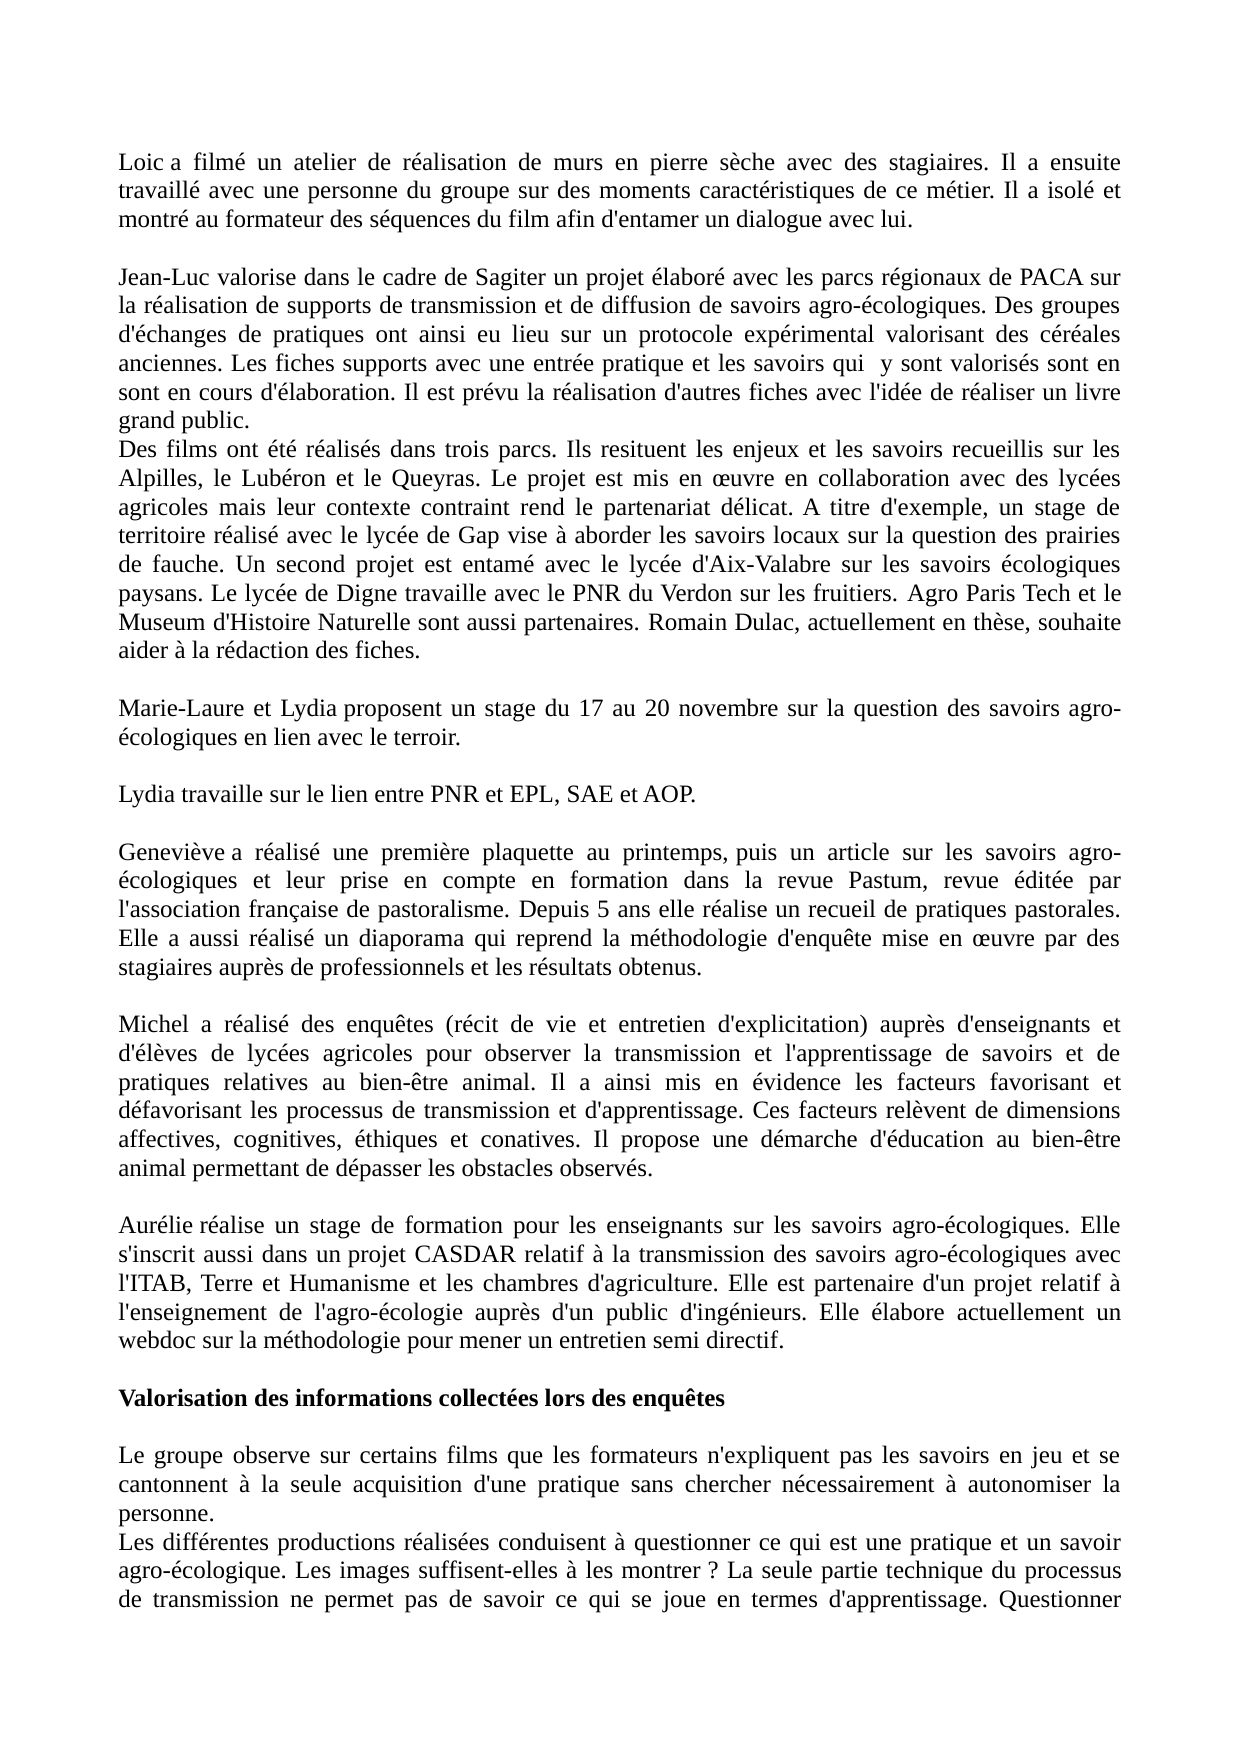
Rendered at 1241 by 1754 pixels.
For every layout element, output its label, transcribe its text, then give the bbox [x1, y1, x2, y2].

text Valorisation des informations collectées lors des enquêtes [118, 1383, 1122, 1412]
text Jean-Luc valorise dans le cadre de Sagiter un projet élaboré avec les parcs régionaux de PACA sur la réalisation de supports de transmission et de diffusion de savoirs agro-écologiques. Des groupes d'échanges de pratiques ont ainsi eu lieu sur un protocole expérimental valorisant des céréales anciennes. Les fiches supports avec une entrée pratique et les savoirs qui y sont valorisés sont en sont en cours d'élaboration. Il est prévu la réalisation d'autres fiches avec l'idée de réaliser un livre grand public. [118, 262, 1122, 434]
text Le groupe observe sur certains films que les formateurs n'expliquent pas les savoirs en jeu et se cantonnent à la seule acquisition d'une pratique sans chercher nécessairement à autonomiser la personne. [118, 1441, 1122, 1527]
text Geneviève a réalisé une première plaquette au printemps, puis un article sur les savoirs agro-écologiques et leur prise en compte en formation dans la revue Pastum, revue éditée par l'association française de pastoralisme. Depuis 5 ans elle réalise un recueil de pratiques pastorales. Elle a aussi réalisé un diaporama qui reprend la méthodologie d'enquête mise en œuvre par des stagiaires auprès de professionnels et les résultats obtenus. [118, 837, 1122, 981]
text Lydia travaille sur le lien entre PNR et EPL, SAE et AOP. [118, 779, 1122, 808]
text Des films ont été réalisés dans trois parcs. Ils resituent les enjeux et les savoirs recueillis sur les Alpilles, le Lubéron et le Queyras. Le projet est mis en œuvre en collaboration avec des lycées agricoles mais leur contexte contraint rend le partenariat délicat. A titre d'exemple, un stage de territoire réalisé avec le lycée de Gap vise à aborder les savoirs locaux sur la question des prairies de fauche. Un second projet est entamé avec le lycée d'Aix-Valabre sur les savoirs écologiques paysans. Le lycée de Digne travaille avec le PNR du Verdon sur les fruitiers. Agro Paris Tech et le Museum d'Histoire Naturelle sont aussi partenaires. Romain Dulac, actuellement en thèse, souhaite aider à la rédaction des fiches. [118, 434, 1122, 664]
text Marie-Laure et Lydia proposent un stage du 17 au 20 novembre sur la question des savoirs agro-écologiques en lien avec le terroir. [118, 693, 1122, 751]
text Aurélie réalise un stage de formation pour les enseignants sur les savoirs agro-écologiques. Elle s'inscrit aussi dans un projet CASDAR relatif à la transmission des savoirs agro-écologiques avec l'ITAB, Terre et Humanisme et les chambres d'agriculture. Elle est partenaire d'un projet relatif à l'enseignement de l'agro-écologie auprès d'un public d'ingénieurs. Elle élabore actuellement un webdoc sur la méthodologie pour mener un entretien semi directif. [118, 1211, 1122, 1354]
text Loic a filmé un atelier de réalisation de murs en pierre sèche avec des stagiaires. Il a ensuite travaillé avec une personne du groupe sur des moments caractéristiques de ce métier. Il a isolé et montré au formateur des séquences du film afin d'entamer un dialogue avec lui. [118, 147, 1122, 233]
text Les différentes productions réalisées conduisent à questionner ce qui est une pratique et un savoir agro-écologique. Les images suffisent-elles à les montrer ? La seule partie technique du processus de transmission ne permet pas de savoir ce qui se joue en termes d'apprentissage. Questionner [118, 1527, 1122, 1613]
text Michel a réalisé des enquêtes (récit de vie et entretien d'explicitation) auprès d'enseignants et d'élèves de lycées agricoles pour observer la transmission et l'apprentissage de savoirs et de pratiques relatives au bien-être animal. Il a ainsi mis en évidence les facteurs favorisant et défavorisant les processus de transmission et d'apprentissage. Ces facteurs relèvent de dimensions affectives, cognitives, éthiques et conatives. Il propose une démarche d'éducation au bien-être animal permettant de dépasser les obstacles observés. [118, 1009, 1122, 1182]
